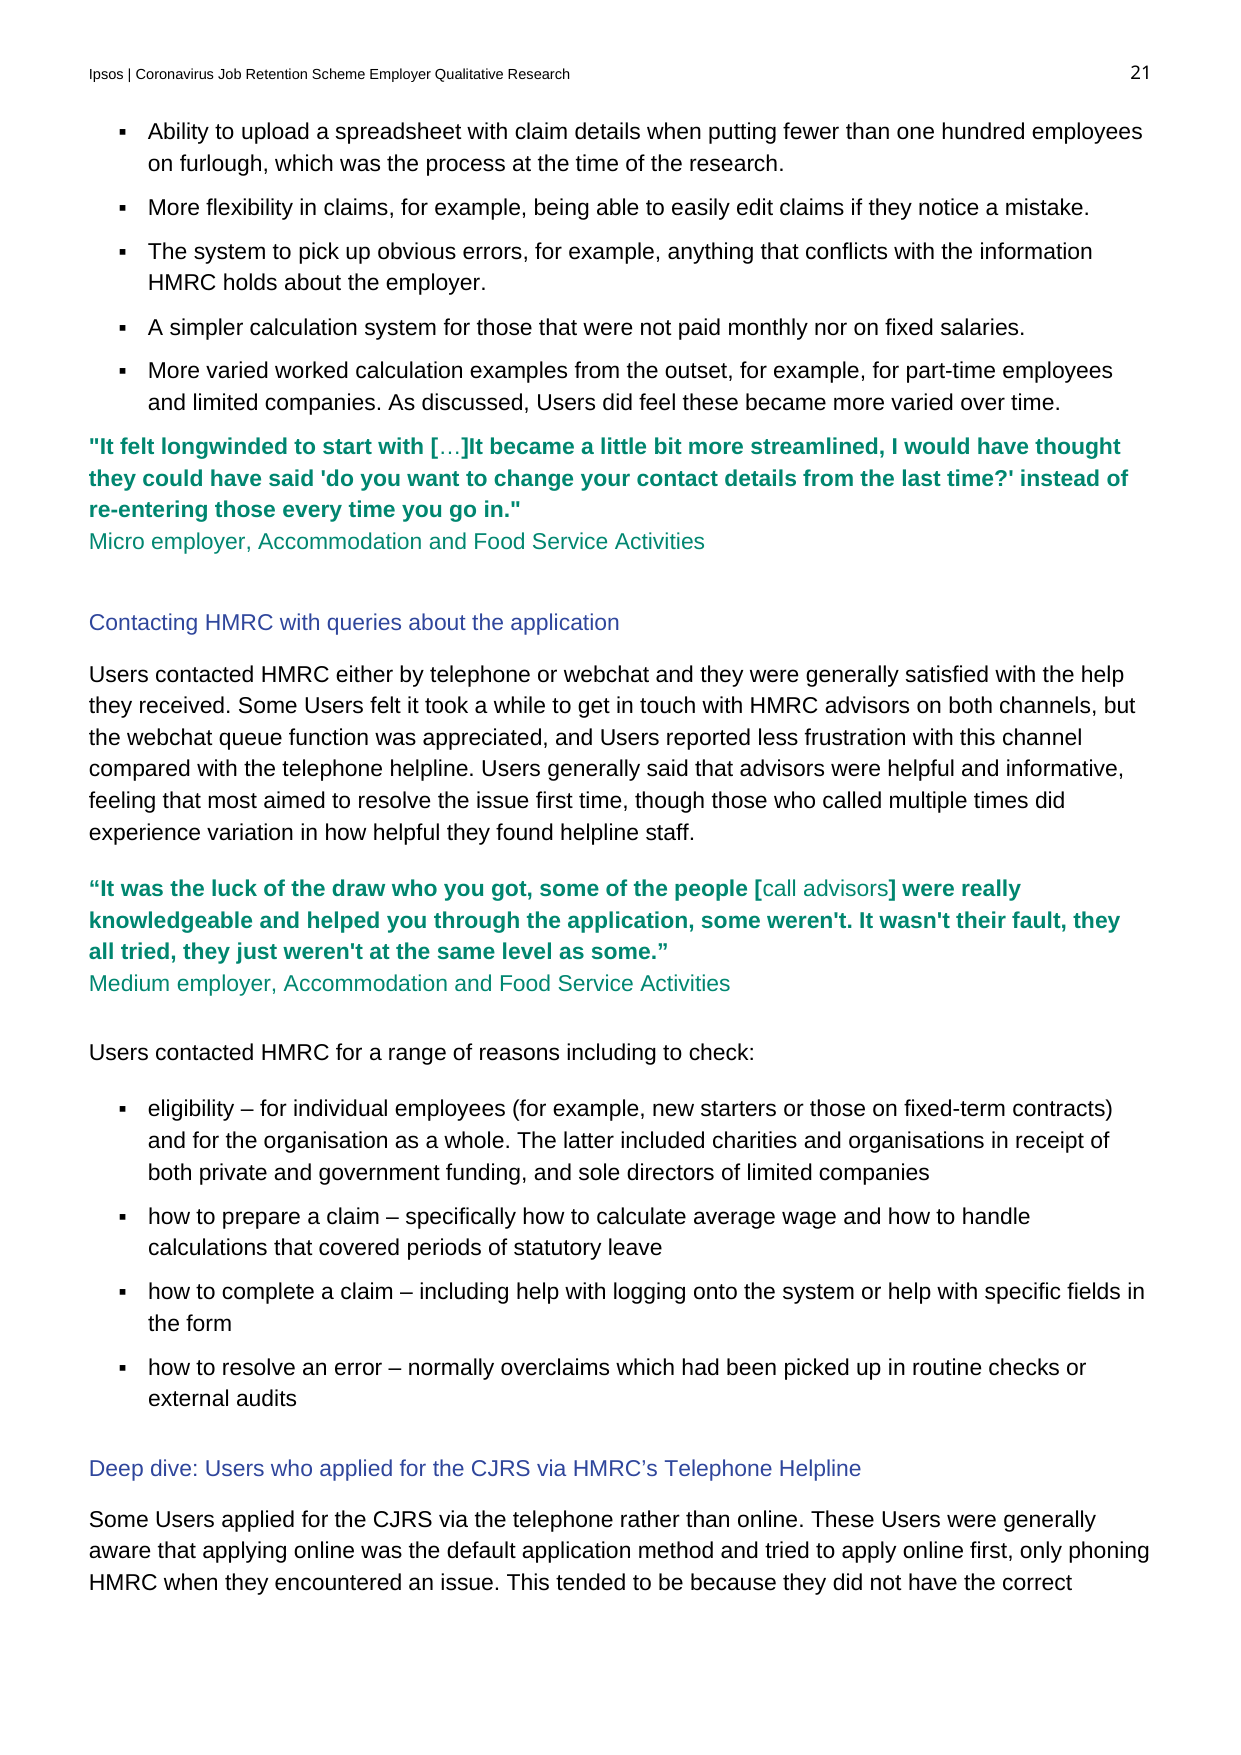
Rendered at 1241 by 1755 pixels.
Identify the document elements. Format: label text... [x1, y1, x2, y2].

list Some Users applied for the CJRS via the telephone rather than online. These Users were generally aware that applying online was the default application method and tried to apply online first, only phoning HMRC when they encountered an issue. This tended to be because they did not have the correct [89, 1506, 1152, 1595]
subtitle Deep dive: Users who applied for the CJRS via HMRC’s Telephone Helpline [89, 1454, 1152, 1481]
list how to prepare a claim – specifically how to calculate average wage and how to handle calculations that covered periods of statutory leave [118, 1203, 1152, 1261]
text Medium employer, Accommodation and Food Service Activities [89, 970, 1152, 996]
text Users contacted HMRC either by telephone or webchat and they were generally satisfied with the help they received. Some Users felt it took a while to get in touch with HMRC advisors on both channels, but the webchat queue function was appreciated, and Users reported less frustration with this channel compared with the telephone helpline. Users generally said that advisors were helpful and informative, feeling that most aimed to resolve the issue first time, though those who called multiple times did experience variation in how helpful they found helpline staff. [89, 661, 1152, 845]
subtitle Contacting HMRC with queries about the application [89, 609, 1152, 636]
list how to resolve an error – normally overclaims which had been picked up in routine checks or external audits [118, 1354, 1152, 1412]
list The system to pick up obvious errors, for example, anything that conflicts with the information HMRC holds about the employer. [118, 238, 1152, 296]
list how to complete a claim – including help with logging onto the system or help with specific fields in the form [118, 1278, 1152, 1336]
list More flexibility in claims, for example, being able to easily edit claims if they notice a mistake. [118, 194, 1152, 220]
list Ability to upload a spreadsheet with claim details when putting fewer than one hundred employees on furlough, which was the process at the time of the research. [118, 118, 1152, 176]
list More varied worked calculation examples from the outset, for example, for part-time employees and limited companies. As discussed, Users did feel these became more varied over time. [118, 357, 1152, 415]
list Users contacted HMRC for a range of reasons including to check: [89, 1039, 1152, 1065]
list A simpler calculation system for those that were not paid monthly nor on fixed salaries. [118, 313, 1152, 340]
text "It felt longwinded to start with […]It became a little bit more streamlined, I would have thought they could have said 'do you want to change your contact details from the last time?' instead of re-entering those every time you go in." [89, 433, 1152, 523]
text “It was the luck of the draw who you got, some of the people [call advisors] were really knowledgeable and helped you through the application, some weren't. It wasn't their fault, they all tried, they just weren't at the same level as some.” [89, 875, 1152, 964]
list eligibility – for individual employees (for example, new starters or those on fixed-term contracts) and for the organisation as a whole. The latter included charities and organisations in receipt of both private and government funding, and sole directors of limited companies [118, 1095, 1152, 1185]
text Micro employer, Accommodation and Food Service Activities [89, 528, 1152, 554]
